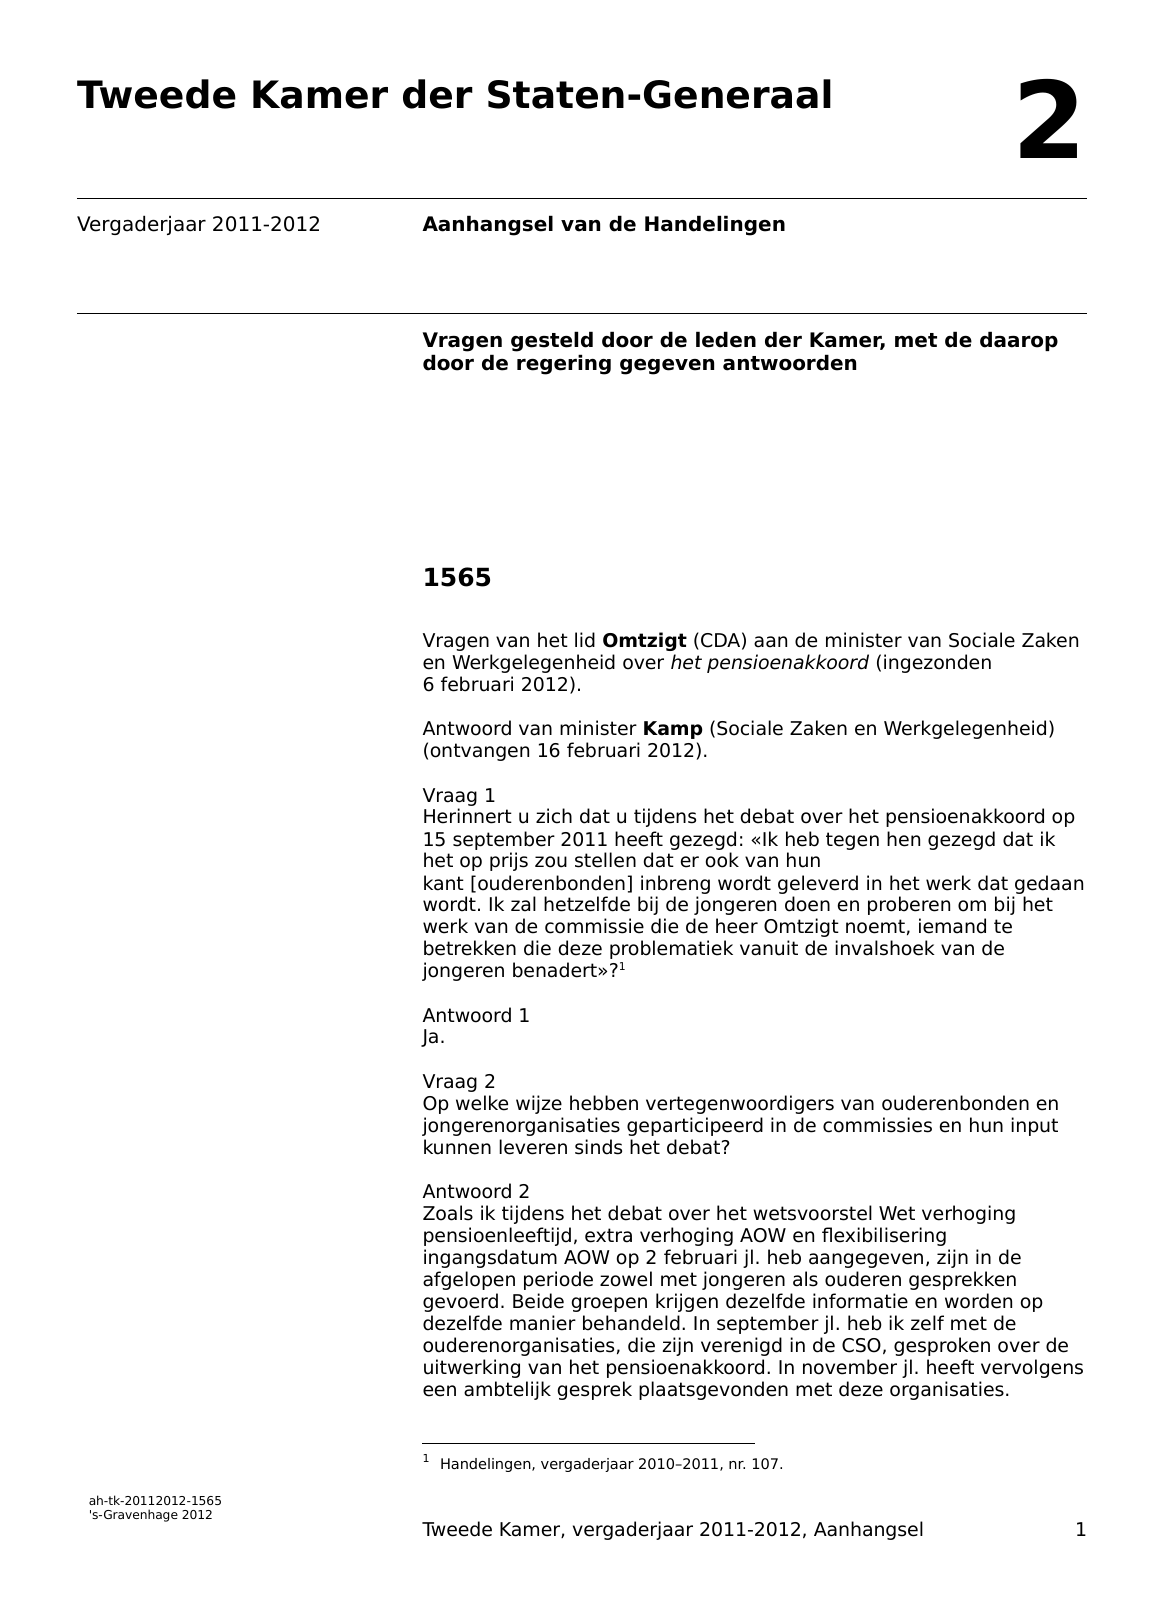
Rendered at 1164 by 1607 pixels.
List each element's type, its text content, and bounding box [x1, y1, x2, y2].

text ah-tk-20112012-1565 [88, 1494, 323, 1508]
text Herinnert u zich dat u tijdens het debat over het pensioenakkoord op 15 september 2011 heeft gezegd: «Ik heb tegen hen gezegd dat ik het op prijs zou stellen dat er ook van hun kant [ouderenbonden] inbreng wordt geleverd in het werk dat gedaan wordt. Ik zal hetzelfde bij de jongeren doen en proberen om bij het werk van de commissie die de heer Omtzigt noemt, iemand te betrekken die deze problematiek vanuit de invalshoek van de jongeren benadert»? [422, 806, 1087, 982]
table_cell Vragen gesteld door de leden der Kamer, met de daarop door de regering gegeven antwoorden [422, 314, 1087, 375]
table_cell Aanhangsel van de Handelingen [422, 199, 1087, 313]
text Antwoord 1 [422, 1004, 1087, 1026]
text Vragen van het lid Omtzigt (CDA) aan de minister van Sociale Zaken en Werkgelegenheid over het pensioenakkoord (ingezonden 6 februari 2012). [422, 630, 1087, 696]
text Zoals ik tijdens het debat over het wetsvoorstel Wet verhoging pensioenleeftijd, extra verhoging AOW en flexibilisering ingangsdatum AOW op 2 februari jl. heb aangegeven, zijn in de afgelopen periode zowel met jongeren als ouderen gesprekken gevoerd. Beide groepen krijgen dezelfde informatie en worden op dezelfde manier behandeld. In september jl. heb ik zelf met de ouderenorganisaties, die zijn verenigd in de CSO, gesproken over de uitwerking van het pensioenakkoord. In november jl. heeft vervolgens een ambtelijk gesprek plaatsgevonden met deze organisaties. [422, 1203, 1087, 1401]
text Ja. [422, 1026, 1087, 1048]
table_cell Vergaderjaar 2011-2012 [77, 199, 422, 313]
text Handelingen, vergaderjaar 2010–2011, nr. 107. [422, 1452, 1087, 1474]
text 's-Gravenhage 2012 [88, 1508, 323, 1522]
text Vraag 1 [422, 784, 1087, 806]
table_header 2 [886, 59, 1087, 198]
table_cell [77, 314, 422, 375]
text 1565 [422, 563, 1087, 592]
table_header Tweede Kamer der Staten-Generaal [77, 59, 886, 198]
text Vraag 2 [422, 1071, 1087, 1093]
text Antwoord 2 [422, 1181, 1087, 1203]
text Antwoord van minister Kamp (Sociale Zaken en Werkgelegenheid) (ontvangen 16 februari 2012). [422, 718, 1087, 762]
text Op welke wijze hebben vertegenwoordigers van ouderenbonden en jongerenorganisaties geparticipeerd in de commissies en hun input kunnen leveren sinds het debat? [422, 1093, 1087, 1158]
